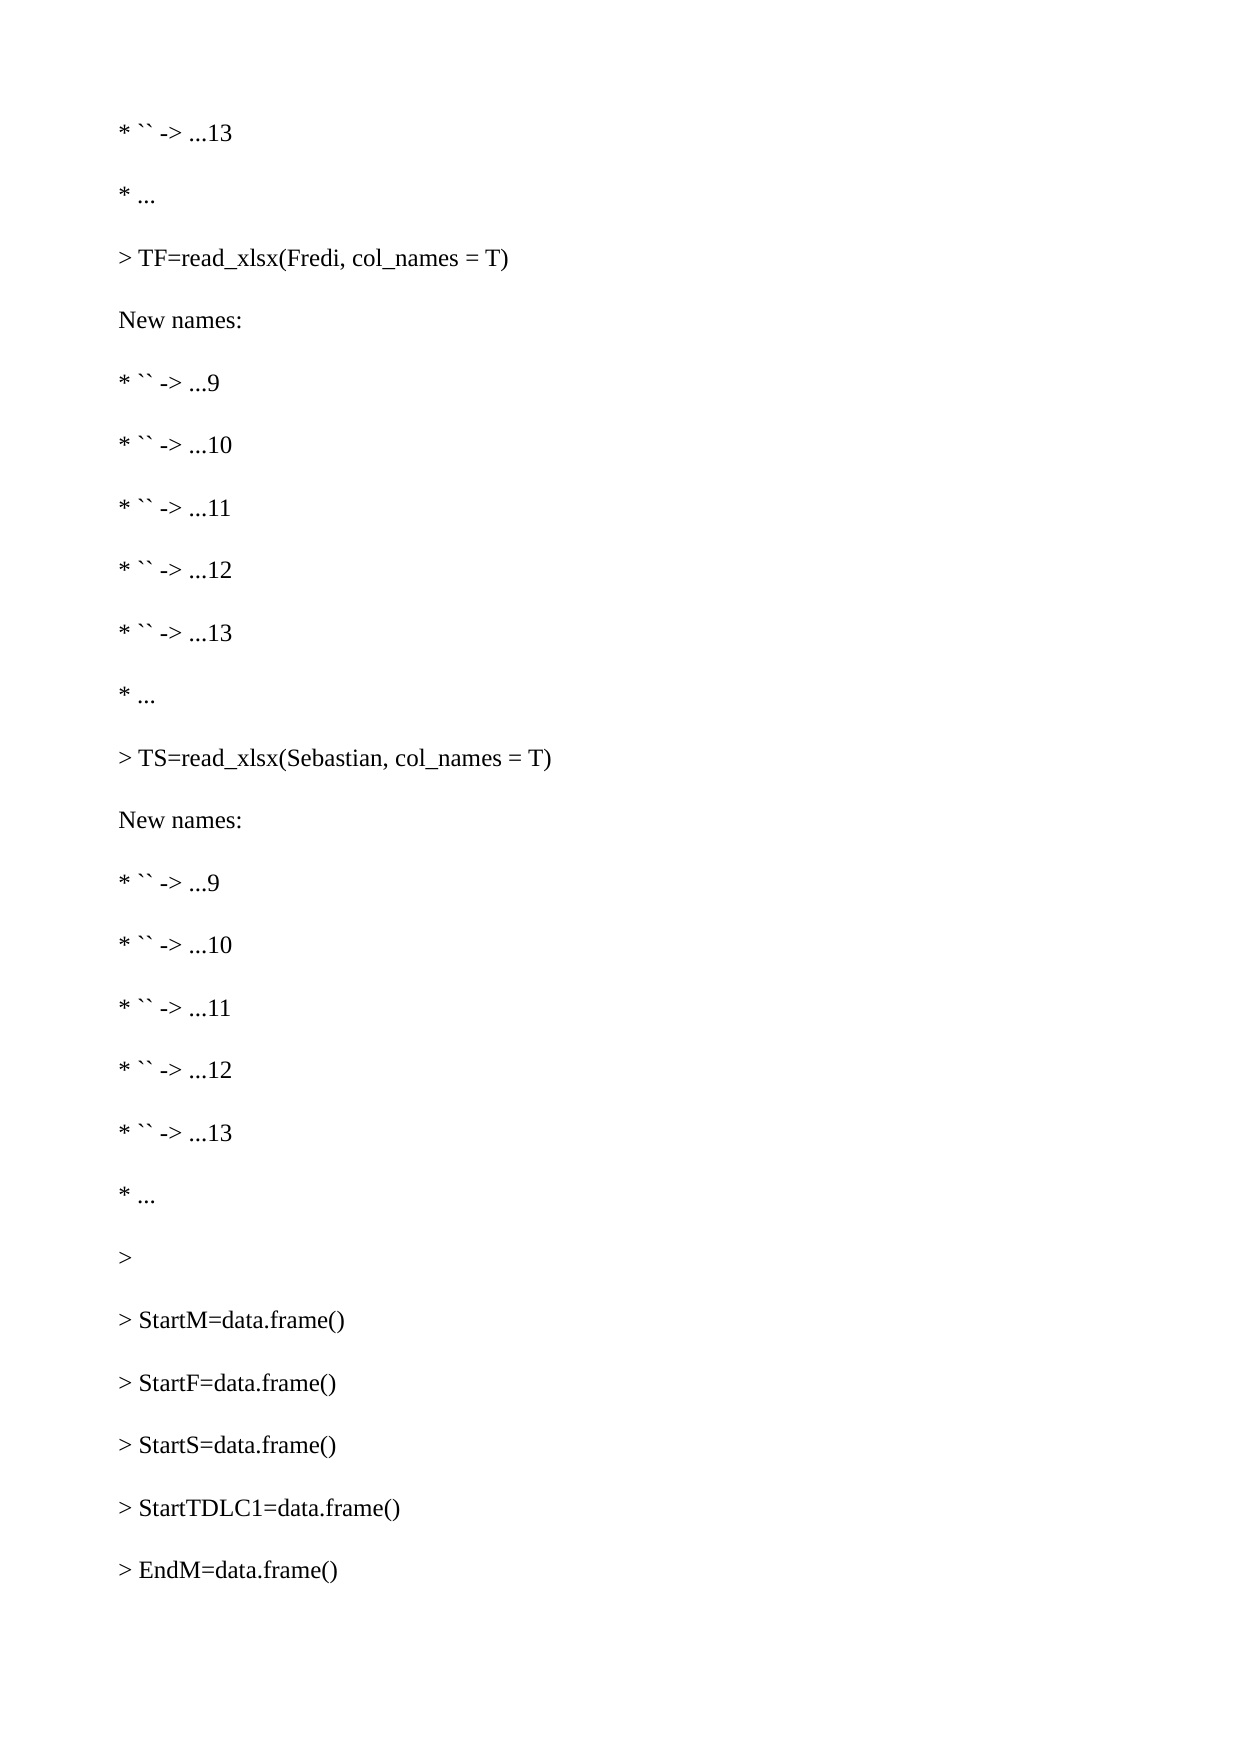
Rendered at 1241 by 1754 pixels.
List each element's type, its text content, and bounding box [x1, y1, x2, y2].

text > StartM=data.frame() [118, 1306, 1122, 1334]
text * `` -> ...9 [118, 368, 1122, 397]
text > StartF=data.frame() [118, 1368, 1122, 1397]
text > StartTDLC1=data.frame() [118, 1493, 1122, 1522]
text * `` -> ...13 [118, 1118, 1122, 1147]
text * ... [118, 181, 1122, 209]
text * `` -> ...11 [118, 493, 1122, 522]
text > EndM=data.frame() [118, 1556, 1122, 1584]
text * `` -> ...13 [118, 618, 1122, 647]
text > StartS=data.frame() [118, 1431, 1122, 1459]
text * `` -> ...10 [118, 931, 1122, 959]
text > TF=read_xlsx(Fredi, col_names = T) [118, 243, 1122, 272]
text * `` -> ...13 [118, 118, 1122, 147]
text * ... [118, 1181, 1122, 1209]
text > TS=read_xlsx(Sebastian, col_names = T) [118, 743, 1122, 772]
text * `` -> ...10 [118, 431, 1122, 459]
text New names: [118, 306, 1122, 334]
text > [118, 1243, 1122, 1272]
text * `` -> ...11 [118, 993, 1122, 1022]
text * `` -> ...12 [118, 556, 1122, 584]
text * ... [118, 681, 1122, 709]
text * `` -> ...12 [118, 1056, 1122, 1084]
text * `` -> ...9 [118, 868, 1122, 897]
text New names: [118, 806, 1122, 834]
